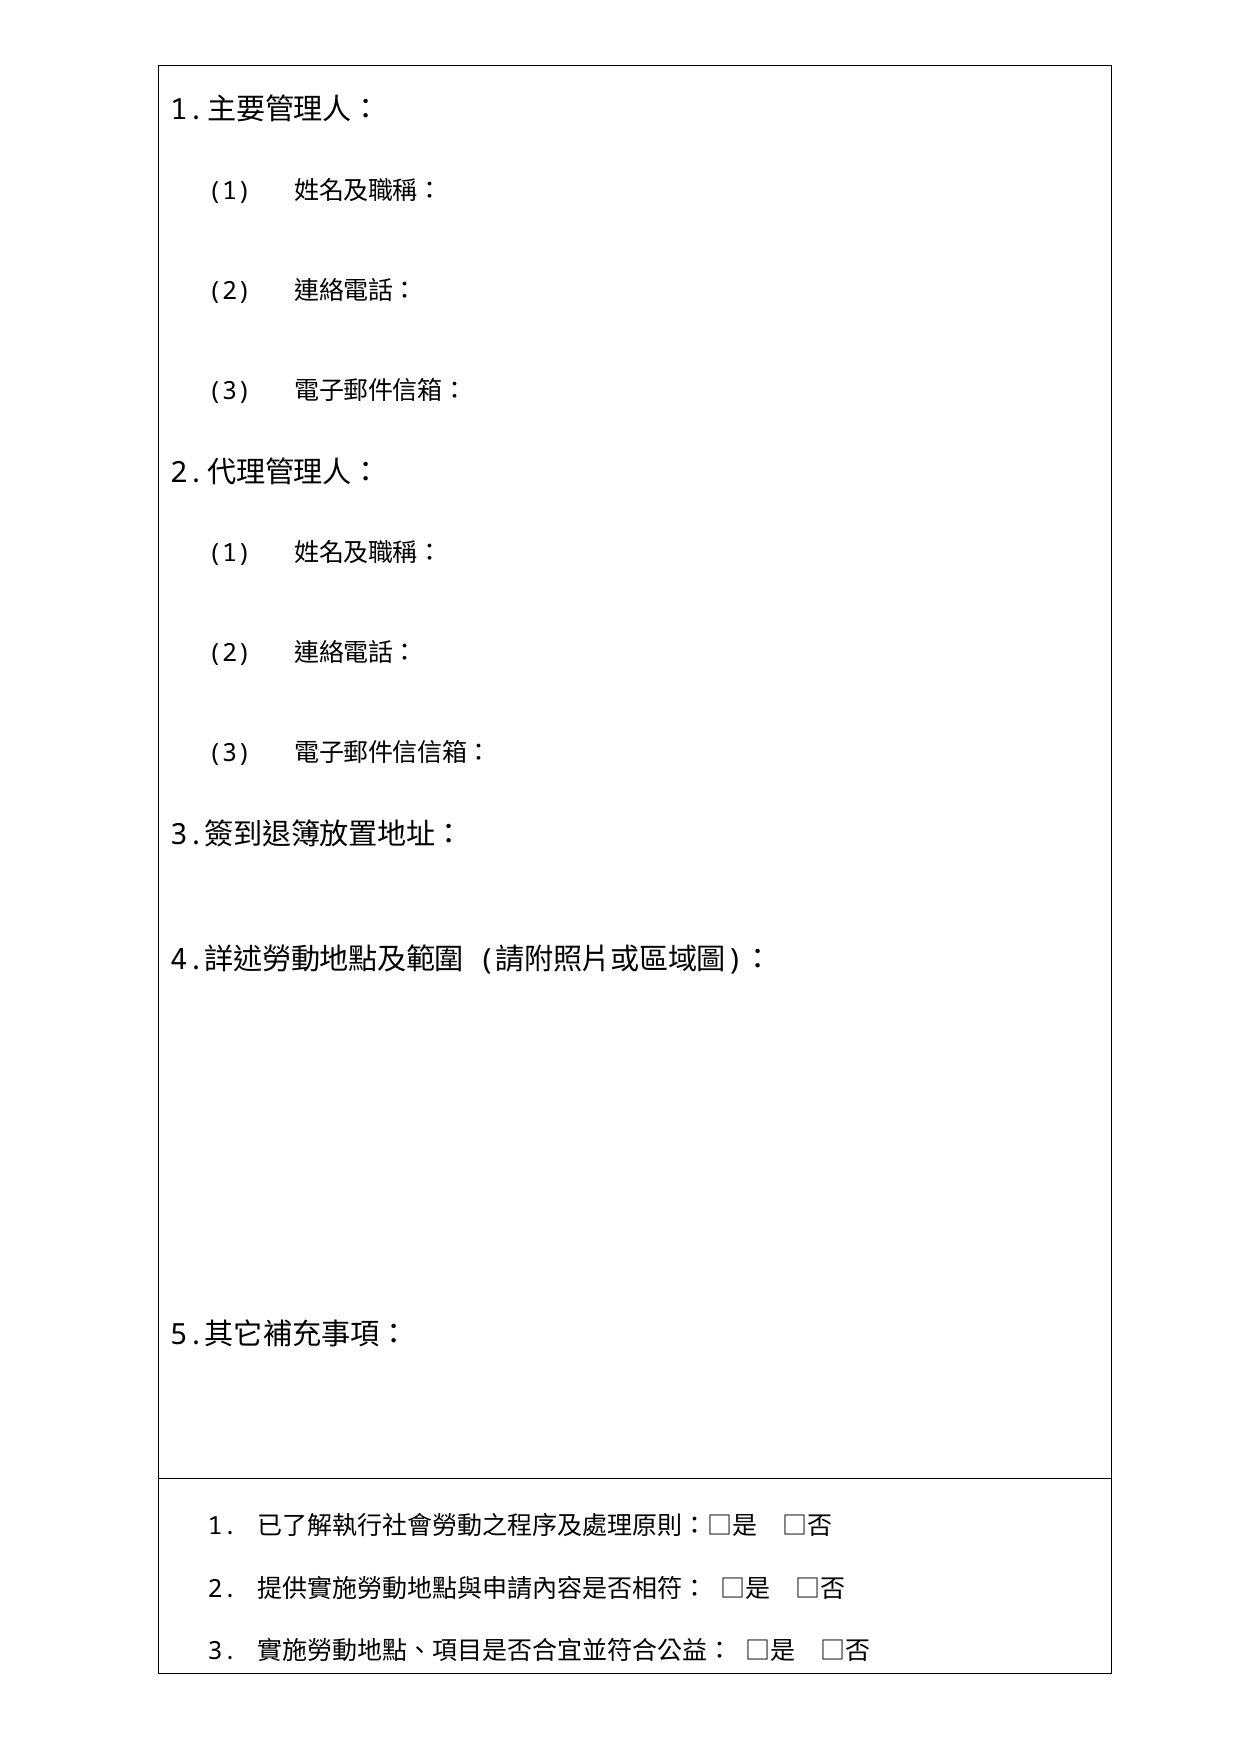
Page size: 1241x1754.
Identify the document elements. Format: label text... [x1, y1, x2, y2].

table_cell 主要管理人： 姓名及職稱： 連絡電話： 電子郵件信箱： 代理管理人： 姓名及職稱： 連絡電話： 電子郵件信信箱： 3.簽到退簿放置地址： 4.詳述勞動地點及範圍 (請附照片或區域圖)： 5.其它補充事項： [159, 66, 1111, 1478]
table_cell 已了解執行社會勞動之程序及處理原則：□是 □否 提供實施勞動地點與申請內容是否相符： □是 □否 實施勞動地點、項目是否合宜並符合公益： □是 □否 指派專人確實督導執行： □是 □否 [159, 1479, 1111, 1673]
